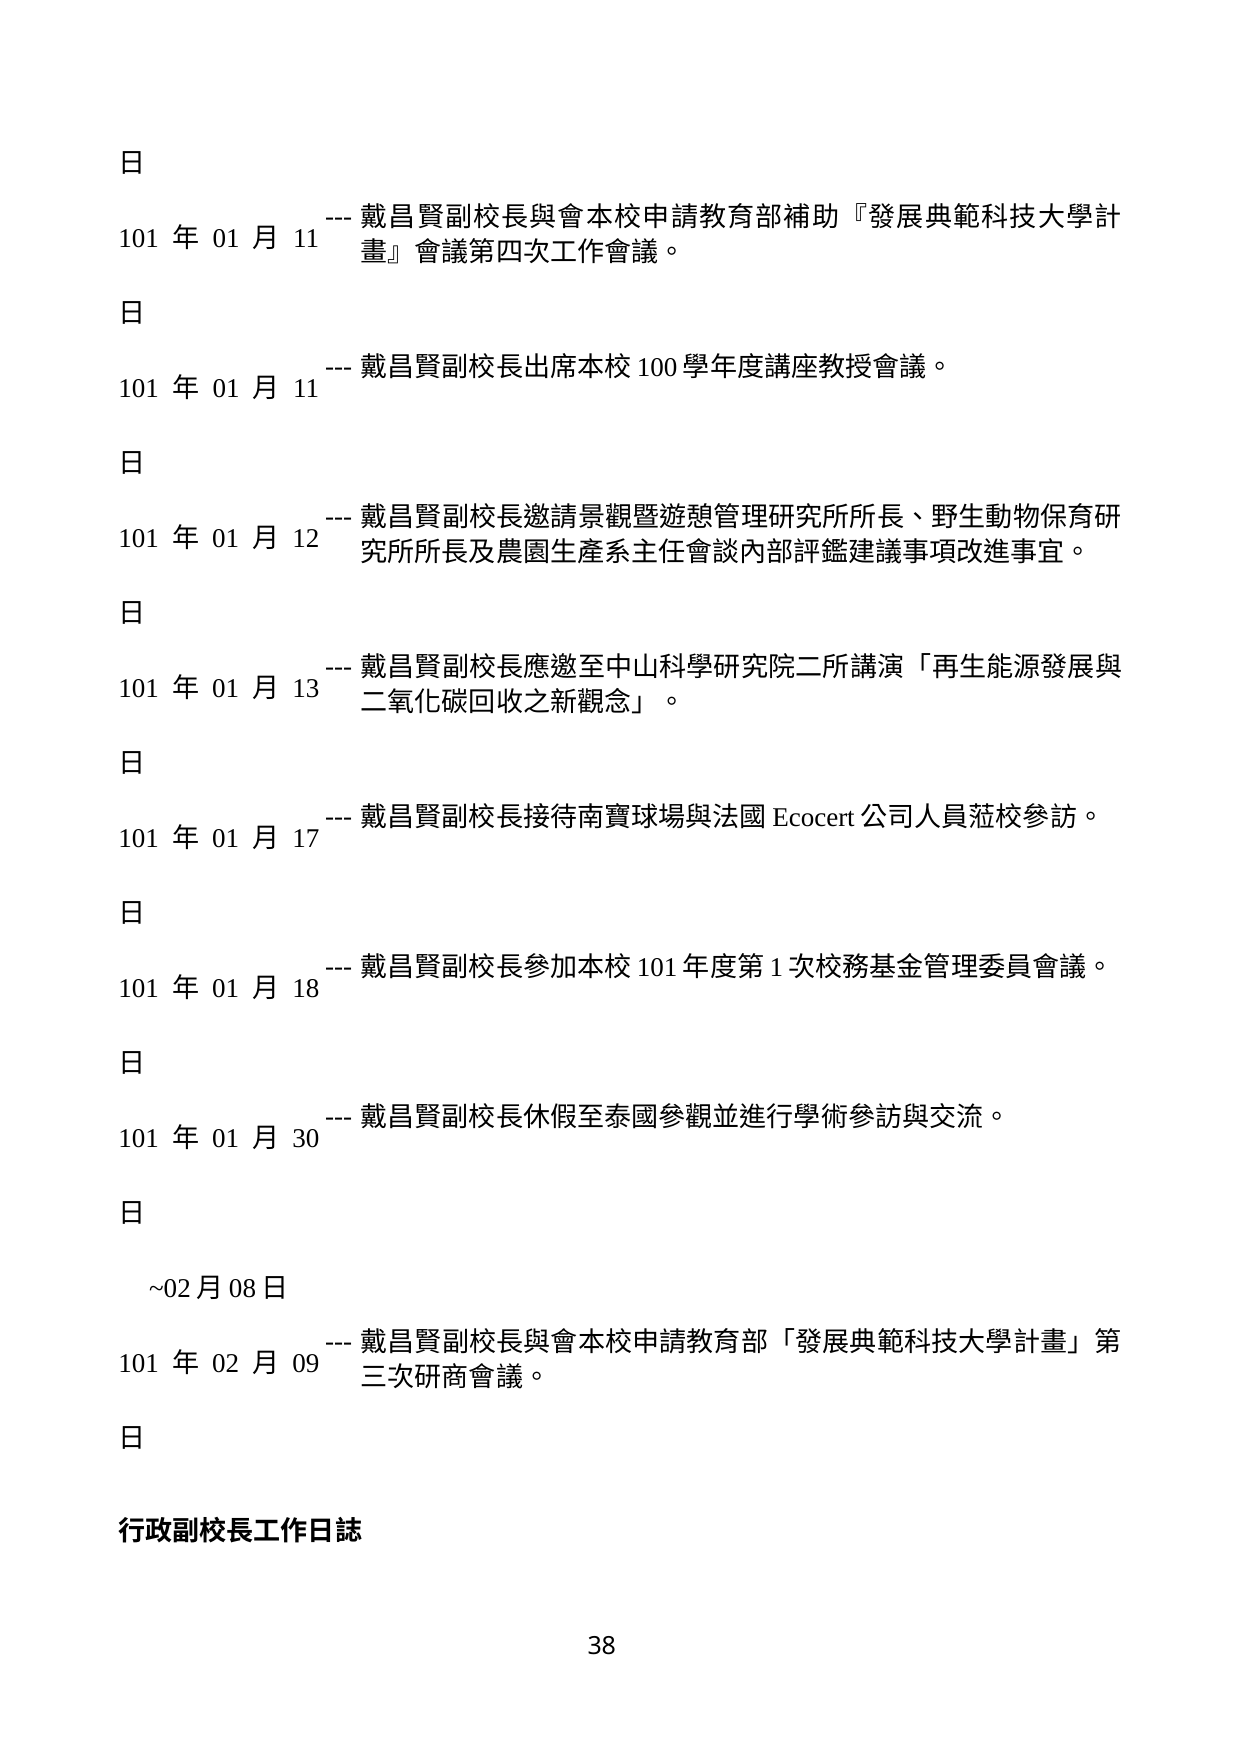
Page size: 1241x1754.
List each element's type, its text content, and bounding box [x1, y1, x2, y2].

table_cell --- [322, 348, 357, 498]
table_cell 戴昌賢副校長與會本校申請教育部「發展典範科技大學計畫」第三次研商會議。 [358, 1323, 1125, 1473]
table_cell 戴昌賢副校長參加本校101年度第1次校務基金管理委員會議。 [358, 948, 1125, 1098]
table_cell 101年01月11日 [115, 348, 322, 498]
table_cell 戴昌賢副校長與會本校申請教育部補助『發展典範科技大學計畫』會議第四次工作會議。 [358, 198, 1125, 348]
table_cell --- [322, 948, 357, 1098]
table_cell --- [322, 123, 357, 198]
table_cell --- [322, 1098, 357, 1323]
table_cell --- [322, 198, 357, 348]
table_cell 行政副校長工作日誌 [115, 1473, 1125, 1567]
table_cell --- [322, 648, 357, 798]
table_cell 101年01月18日 [115, 948, 322, 1098]
table_cell 戴昌賢副校長應邀至中山科學研究院二所講演「再生能源發展與二氧化碳回收之新觀念」。 [358, 648, 1125, 798]
table_cell --- [322, 1323, 357, 1473]
table_cell [358, 123, 1125, 198]
table_cell --- [322, 498, 357, 648]
table_cell 101年02月09日 [115, 1323, 322, 1473]
table_cell 戴昌賢副校長出席本校100學年度講座教授會議。 [358, 348, 1125, 498]
table_cell 101年01月17日 [115, 798, 322, 948]
table_cell 101年01月13日 [115, 648, 322, 798]
table_cell 101年01月11日 [115, 198, 322, 348]
table_cell 101年01月12日 [115, 498, 322, 648]
table_cell 日 [115, 123, 322, 198]
table_cell --- [322, 798, 357, 948]
table_cell 戴昌賢副校長接待南寶球場與法國Ecocert公司人員蒞校參訪。 [358, 798, 1125, 948]
table_cell 戴昌賢副校長休假至泰國參觀並進行學術參訪與交流。 [358, 1098, 1125, 1323]
table_cell 戴昌賢副校長邀請景觀暨遊憩管理研究所所長、野生動物保育研究所所長及農園生產系主任會談內部評鑑建議事項改進事宜。 [358, 498, 1125, 648]
table_cell 101年01月30日 ~02月08日 [115, 1098, 322, 1323]
